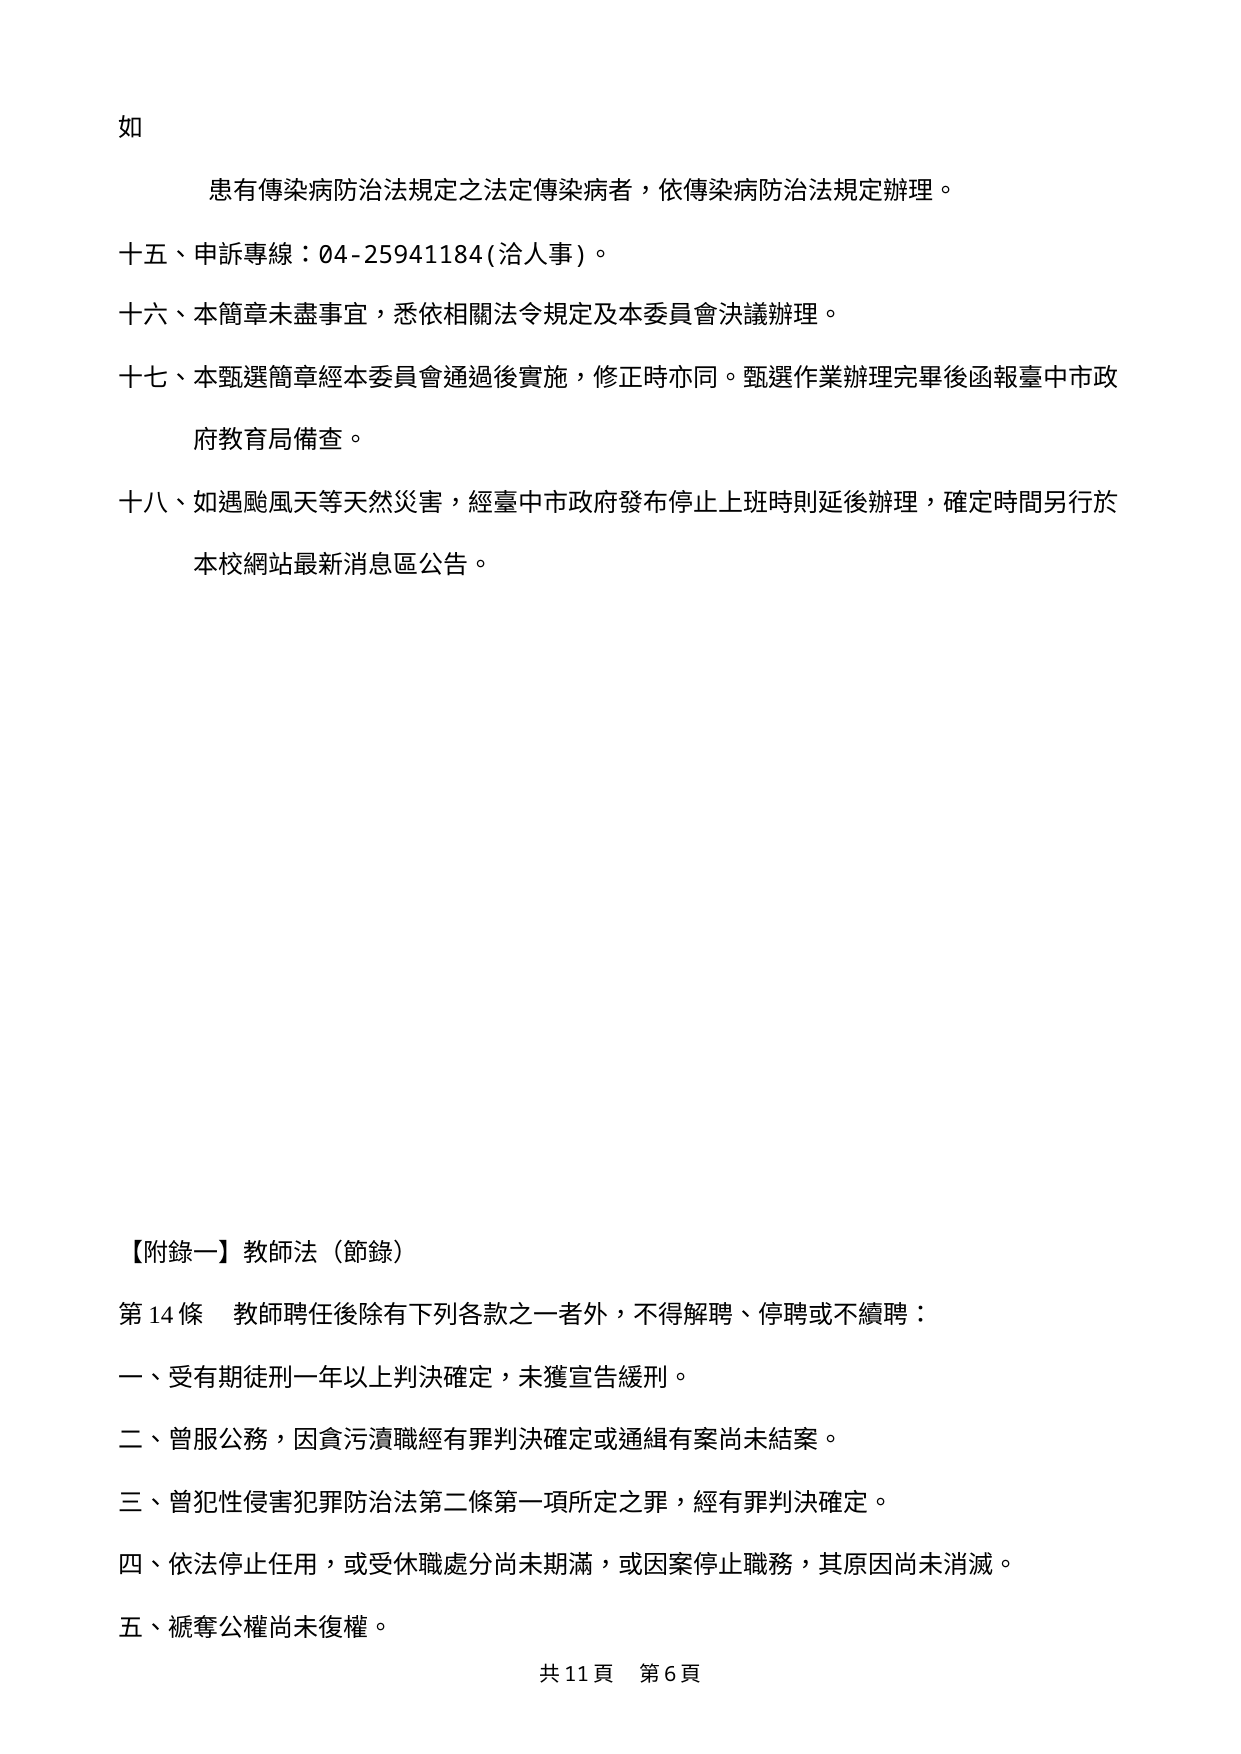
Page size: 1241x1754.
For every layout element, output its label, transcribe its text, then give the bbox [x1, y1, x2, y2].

text 五、褫奪公權尚未復權。 [118, 1586, 1122, 1648]
text 四、依法停止任用，或受休職處分尚未期滿，或因案停止職務，其原因尚未消滅。 [118, 1523, 1122, 1586]
text 十七、本甄選簡章經本委員會通過後實施，修正時亦同。甄選作業辦理完畢後函報臺中市政府教育局備查。 [118, 336, 1122, 461]
text 十五、申訴專線：04-25941184(洽人事)。 [118, 211, 1122, 273]
text 如 [118, 86, 1122, 148]
text 【附錄一】教師法（節錄） [118, 1211, 1122, 1273]
text 十八、如遇颱風天等天然災害，經臺中市政府發布停止上班時則延後辦理，確定時間另行於本校網站最新消息區公告。 [118, 461, 1122, 586]
text 一、受有期徒刑一年以上判決確定，未獲宣告緩刑。 [118, 1336, 1122, 1398]
text 患有傳染病防治法規定之法定傳染病者，依傳染病防治法規定辦理。 [118, 148, 1122, 211]
text 三、曾犯性侵害犯罪防治法第二條第一項所定之罪，經有罪判決確定。 [118, 1461, 1122, 1523]
text 十六、本簡章未盡事宜，悉依相關法令規定及本委員會決議辦理。 [118, 273, 1122, 336]
text 二、曾服公務，因貪污瀆職經有罪判決確定或通緝有案尚未結案。 [118, 1398, 1122, 1461]
text 第14條 教師聘任後除有下列各款之一者外，不得解聘、停聘或不續聘： [118, 1273, 1122, 1336]
